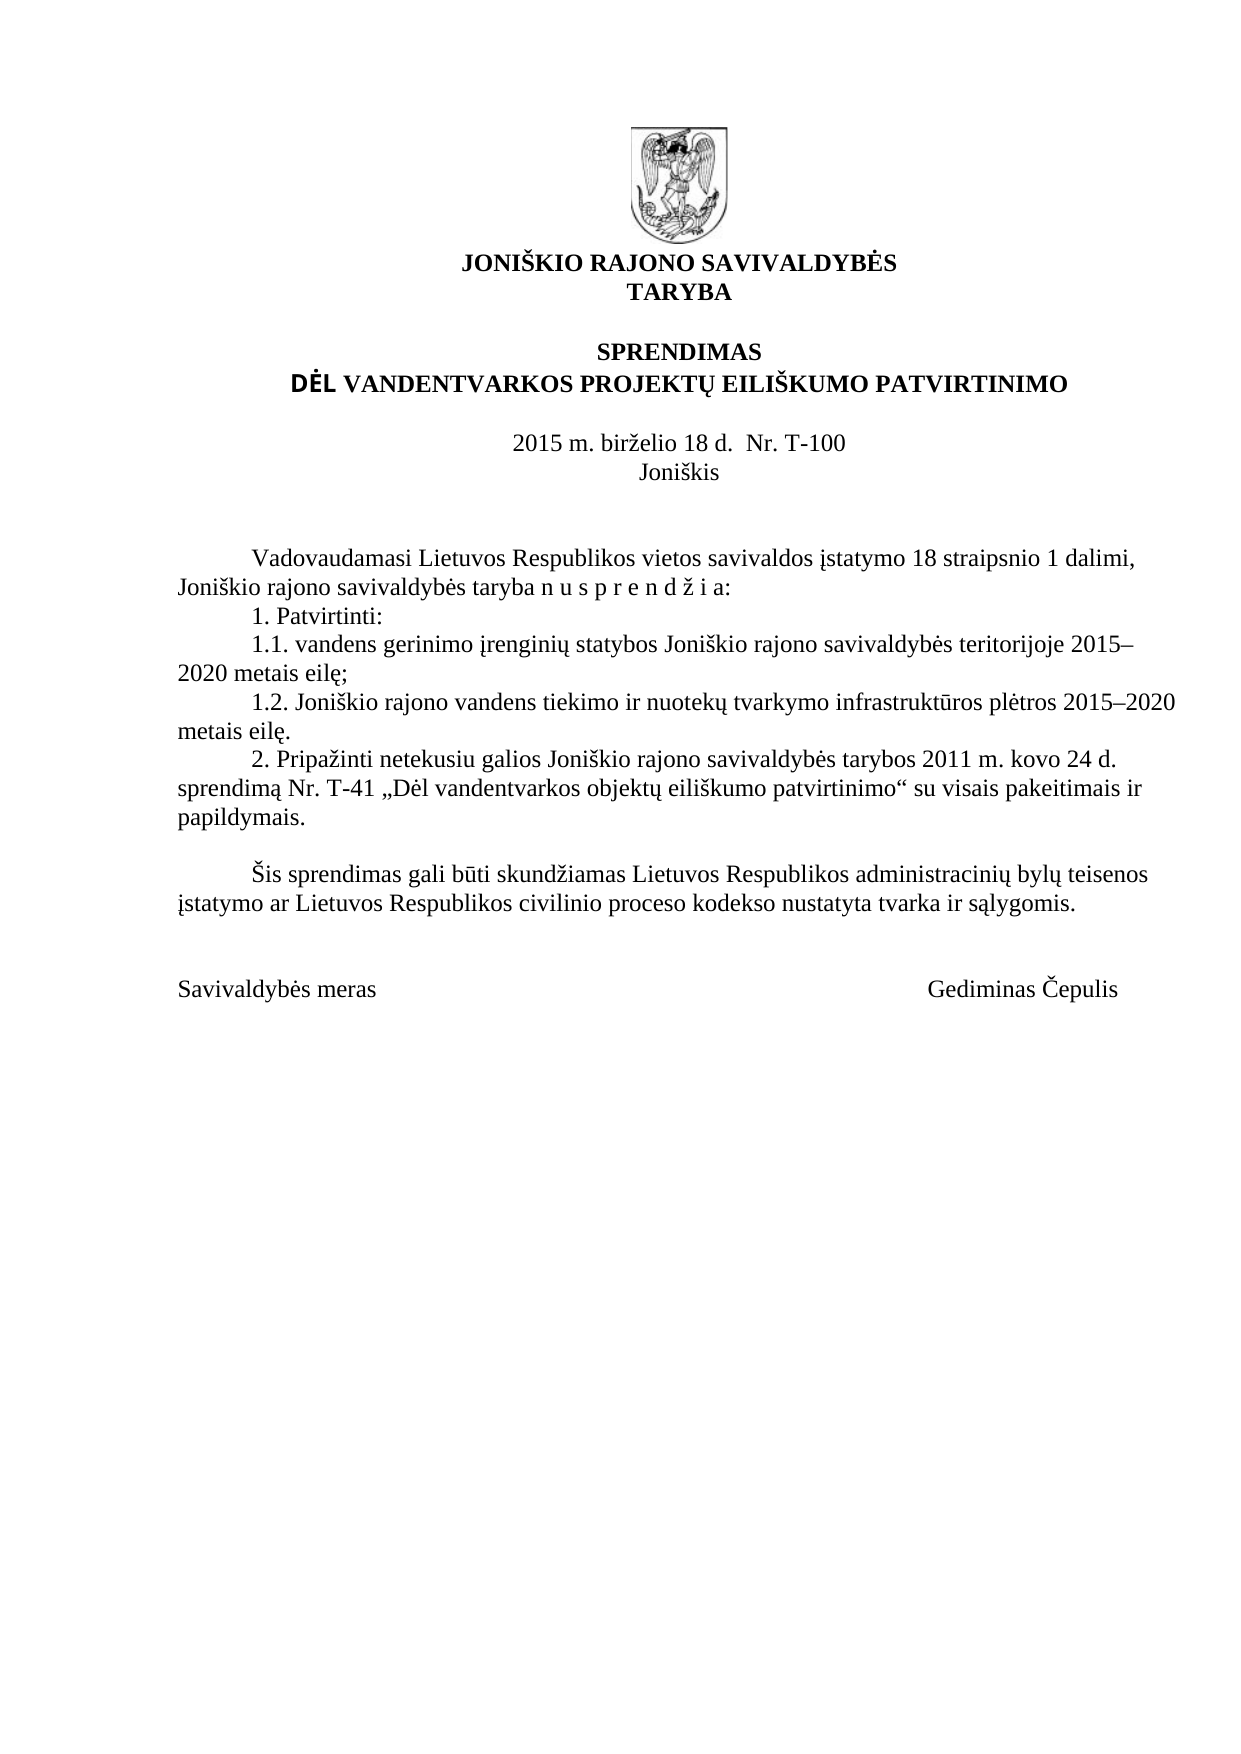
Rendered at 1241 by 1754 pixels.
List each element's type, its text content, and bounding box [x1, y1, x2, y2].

table_header [728, 128, 1192, 243]
table_header [166, 128, 631, 243]
text 2. Pripažinti netekusiu galios Joniškio rajono savivaldybės tarybos 2011 m. kovo 24 d. sprendimą Nr. T-41 „Dėl vandentvarkos objektų eiliškumo patvirtinimo“ su visais pakeitimais ir papildymais. [177, 744, 1181, 831]
text DĖL VANDENTVARKOS PROJEKTŲ EILIŠKUMO PATVIRTINIMO [177, 366, 1181, 399]
text 1. Patvirtinti: [177, 601, 1181, 629]
text SPRENDIMAS [177, 337, 1181, 366]
text 2015 m. birželio 18 d. Nr. T-100 [177, 428, 1181, 457]
text Vadovaudamasi Lietuvos Respublikos vietos savivaldos įstatymo 18 straipsnio 1 dalimi, Joniškio rajono savivaldybės taryba n u s p r e n d ž i a: [177, 543, 1181, 601]
text Šis sprendimas gali būti skundžiamas Lietuvos Respublikos administracinių bylų teisenos įstatymo ar Lietuvos Respublikos civilinio proceso kodekso nustatyta tvarka ir sąlygomis. [177, 859, 1181, 917]
text 1.2. Joniškio rajono vandens tiekimo ir nuotekų tvarkymo infrastruktūros plėtros 2015–2020 metais eilę. [177, 687, 1181, 744]
text 1.1. vandens gerinimo įrenginių statybos Joniškio rajono savivaldybės teritorijoje 2015–2020 metais eilę; [177, 629, 1181, 687]
table_cell [166, 243, 1192, 248]
text Savivaldybės meras Gediminas Čepulis [177, 974, 1181, 1003]
text Joniškis [177, 457, 1181, 486]
table_cell Joniškio rajono savivaldybės TARYBA [166, 248, 1192, 306]
table_cell [166, 306, 1192, 334]
